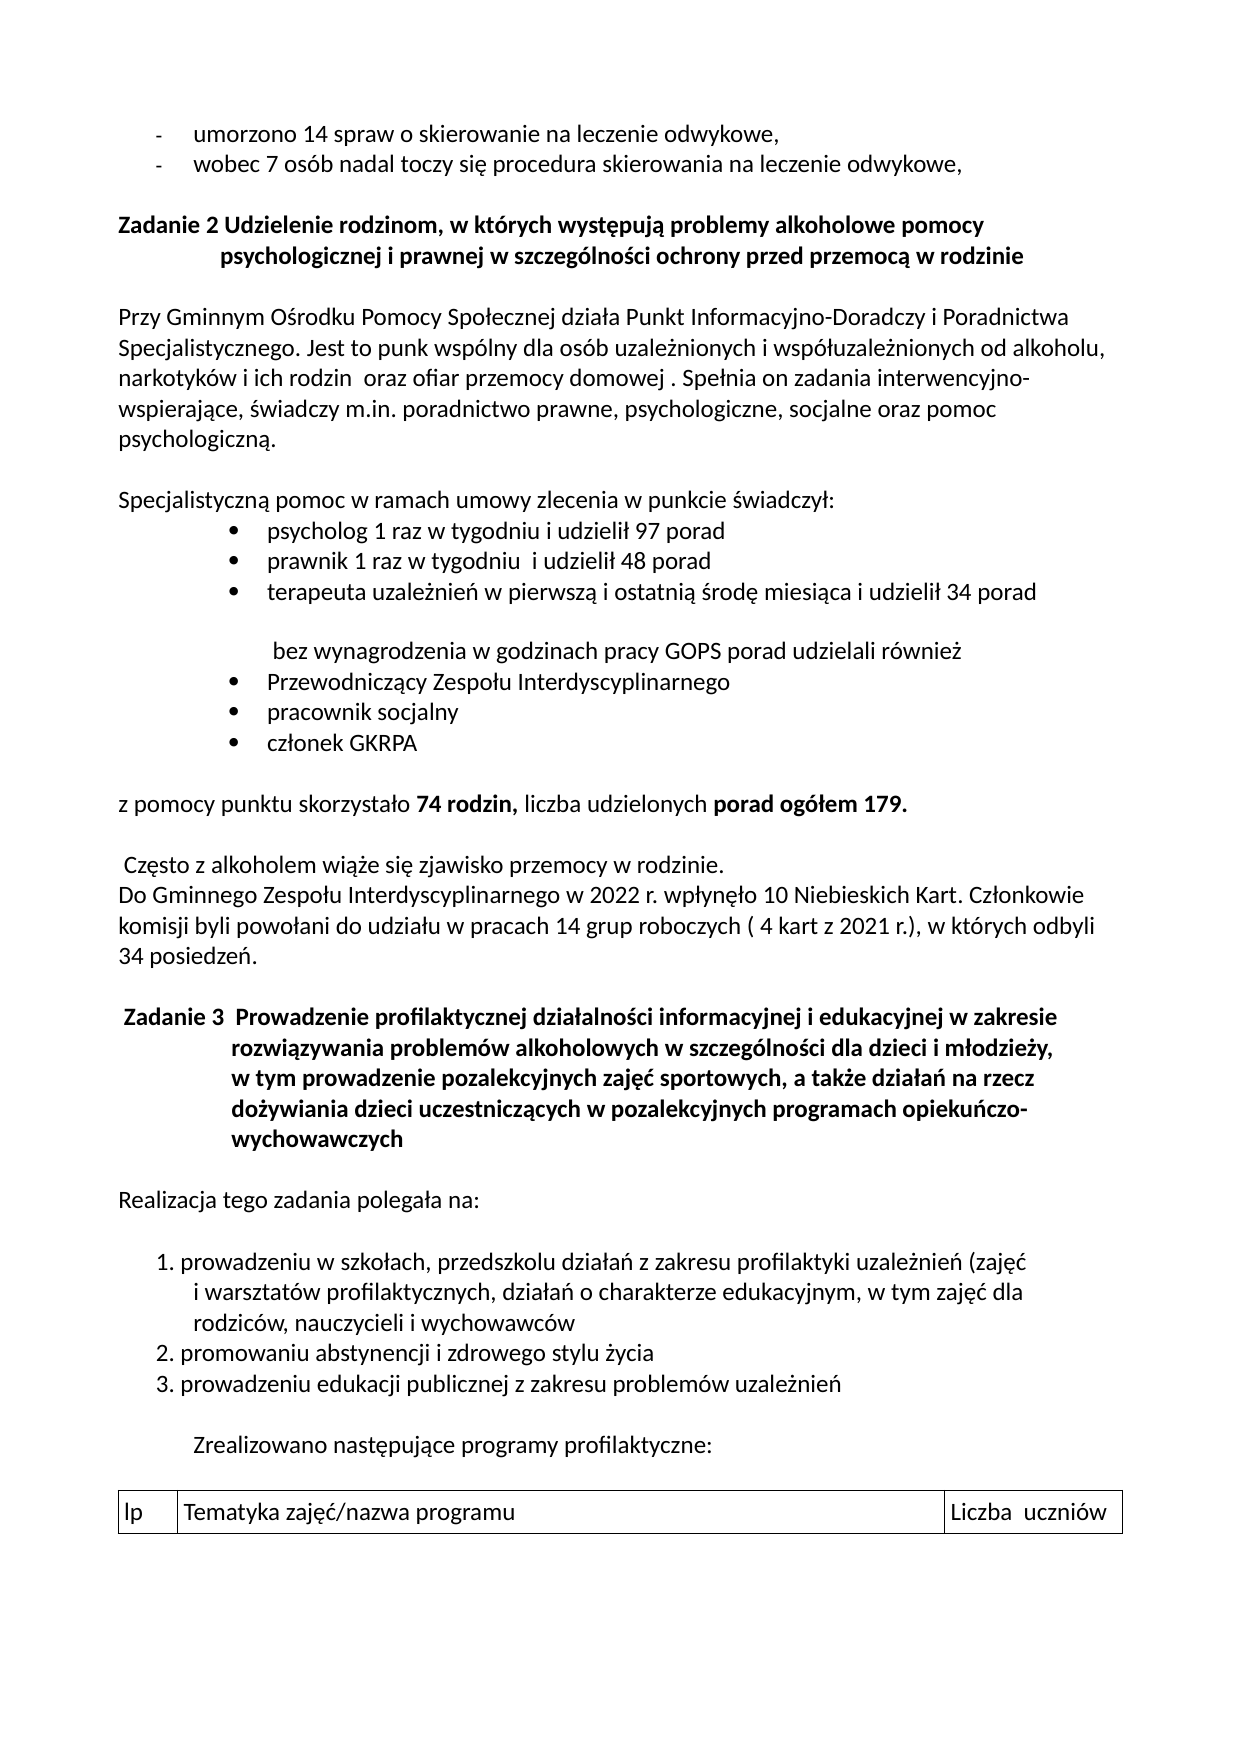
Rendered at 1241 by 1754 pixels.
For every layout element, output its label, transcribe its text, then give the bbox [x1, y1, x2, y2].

list pracownik socjalny [229, 696, 1122, 727]
text Często z alkoholem wiąże się zjawisko przemocy w rodzinie. [118, 849, 1122, 879]
list prawnik 1 raz w tygodniu i udzielił 48 porad [229, 545, 1122, 576]
text psychologicznej i prawnej w szczególności ochrony przed przemocą w rodzinie [118, 240, 1122, 271]
text Przy Gminnym Ośrodku Pomocy Społecznej działa Punkt Informacyjno-Doradczy i Poradnictwa Specjalistycznego. Jest to punk wspólny dla osób uzależnionych i współuzależnionych od alkoholu, narkotyków i ich rodzin oraz ofiar przemocy domowej . Spełnia on zadania interwencyjno-wspierające, świadczy m.in. poradnictwo prawne, psychologiczne, socjalne oraz pomoc psychologiczną. [118, 301, 1122, 454]
text 2. promowaniu abstynencji i zdrowego stylu życia [156, 1337, 1122, 1368]
list terapeuta uzależnień w pierwszą i ostatnią środę miesiąca i udzielił 34 porad [229, 576, 1122, 635]
table_header Liczba uczniów [945, 1491, 1122, 1533]
text rozwiązywania problemów alkoholowych w szczególności dla dzieci i młodzieży, [118, 1032, 1122, 1062]
list Przewodniczący Zespołu Interdyscyplinarnego [229, 666, 1122, 696]
text z pomocy punktu skorzystało 74 rodzin, liczba udzielonych porad ogółem 179. [118, 788, 1122, 818]
text dożywiania dzieci uczestniczących w pozalekcyjnych programach opiekuńczo- [118, 1093, 1122, 1123]
text 3. prowadzeniu edukacji publicznej z zakresu problemów uzależnień [156, 1368, 1122, 1398]
text wychowawczych [118, 1123, 1122, 1154]
text Do Gminnego Zespołu Interdyscyplinarnego w 2022 r. wpłynęło 10 Niebieskich Kart. Członkowie komisji byli powołani do udziału w pracach 14 grup roboczych ( 4 kart z 2021 r.), w których odbyli 34 posiedzeń. [118, 879, 1122, 971]
text 1. prowadzeniu w szkołach, przedszkolu działań z zakresu profilaktyki uzależnień (zajęć i warsztatów profilaktycznych, działań o charakterze edukacyjnym, w tym zajęć dla rodziców, nauczycieli i wychowawców [156, 1246, 1122, 1337]
list psycholog 1 raz w tygodniu i udzielił 97 porad [229, 515, 1122, 545]
table_header lp [119, 1491, 177, 1533]
list członek GKRPA [229, 727, 1122, 757]
list bez wynagrodzenia w godzinach pracy GOPS porad udzielali również [229, 635, 1122, 666]
text Zadanie 3 Prowadzenie profilaktycznej działalności informacyjnej i edukacyjnej w zakresie [118, 1001, 1122, 1032]
table_header Tematyka zajęć/nazwa programu [178, 1491, 944, 1533]
text Zadanie 2 Udzielenie rodzinom, w których występują problemy alkoholowe pomocy [118, 210, 1122, 240]
text Zrealizowano następujące programy profilaktyczne: [193, 1429, 1122, 1459]
text w tym prowadzenie pozalekcyjnych zajęć sportowych, a także działań na rzecz [118, 1062, 1122, 1093]
list wobec 7 osób nadal toczy się procedura skierowania na leczenie odwykowe, [156, 149, 1122, 179]
text Realizacja tego zadania polegała na: [118, 1184, 1122, 1215]
text Specjalistyczną pomoc w ramach umowy zlecenia w punkcie świadczył: [118, 484, 1122, 515]
list umorzono 14 spraw o skierowanie na leczenie odwykowe, [156, 118, 1122, 149]
